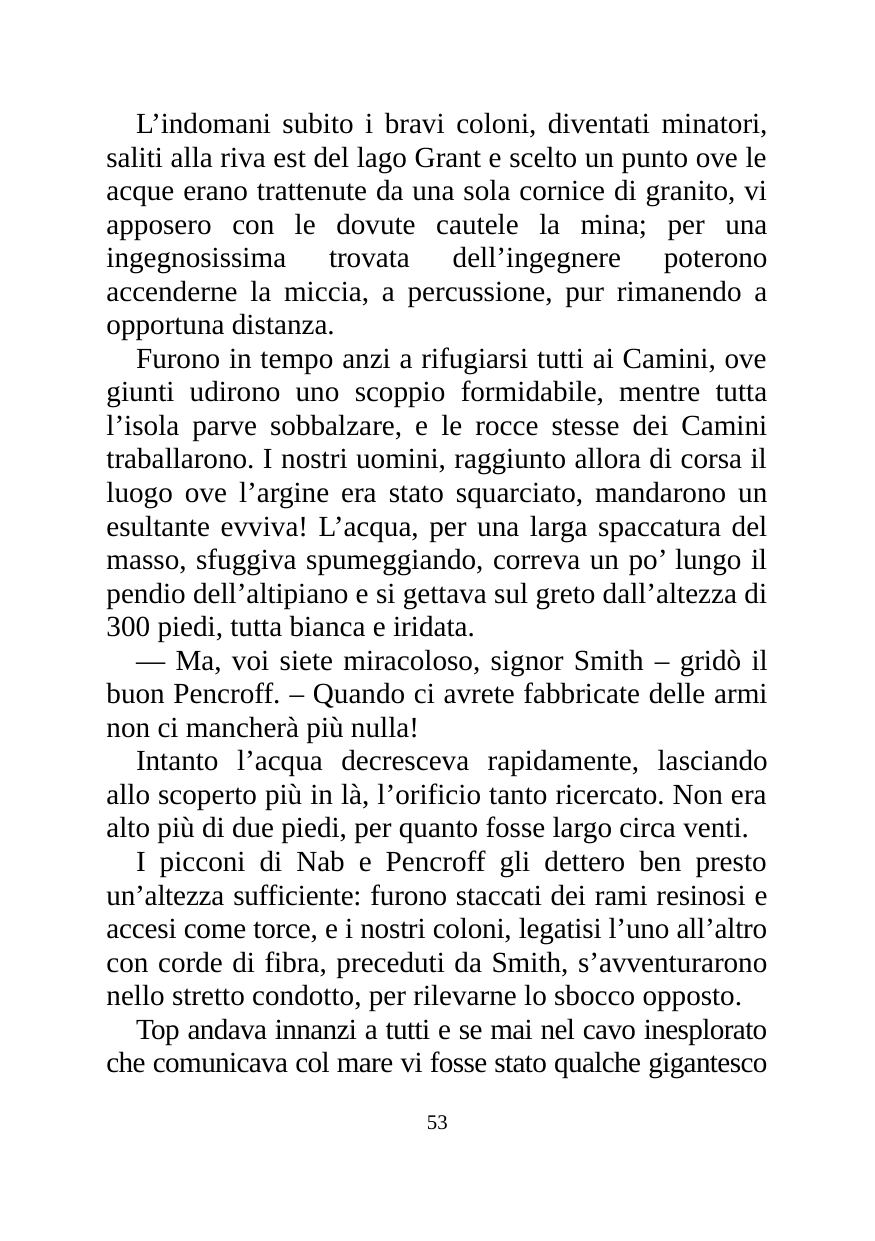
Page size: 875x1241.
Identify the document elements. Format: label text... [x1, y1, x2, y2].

text L’indomani subito i bravi coloni, diventati minatori, saliti alla riva est del lago Grant e scelto un punto ove le acque erano trattenute da una sola cornice di granito, vi apposero con le dovute cautele la mina; per una ingegnosissima trovata dell’ingegnere poterono accenderne la miccia, a percussione, pur rimanendo a opportuna distanza. [106, 106, 768, 341]
text I picconi di Nab e Pencroff gli dettero ben presto un’altezza sufficiente: furono staccati dei rami resinosi e accesi come torce, e i nostri coloni, legatisi l’uno all’altro con corde di fibra, preceduti da Smith, s’avventurarono nello stretto condotto, per rilevarne lo sbocco opposto. [106, 844, 768, 1012]
text — Ma, voi siete miracoloso, signor Smith – gridò il buon Pencroff. – Quando ci avrete fabbricate delle armi non ci mancherà più nulla! [106, 643, 768, 743]
text Top andava innanzi a tutti e se mai nel cavo inesplorato che comunicava col mare vi fosse stato qualche gigantesco [106, 1012, 768, 1079]
text Furono in tempo anzi a rifugiarsi tutti ai Camini, ove giunti udirono uno scoppio formidabile, mentre tutta l’isola parve sobbalzare, e le rocce stesse dei Camini traballarono. I nostri uomini, raggiunto allora di corsa il luogo ove l’argine era stato squarciato, mandarono un esultante evviva! L’acqua, per una larga spaccatura del masso, sfuggiva spumeggiando, correva un po’ lungo il pendio dell’altipiano e si gettava sul greto dall’altezza di 300 piedi, tutta bianca e iridata. [106, 341, 768, 643]
text Intanto l’acqua decresceva rapidamente, lasciando allo scoperto più in là, l’orificio tanto ricercato. Non era alto più di due piedi, per quanto fosse largo circa venti. [106, 743, 768, 844]
